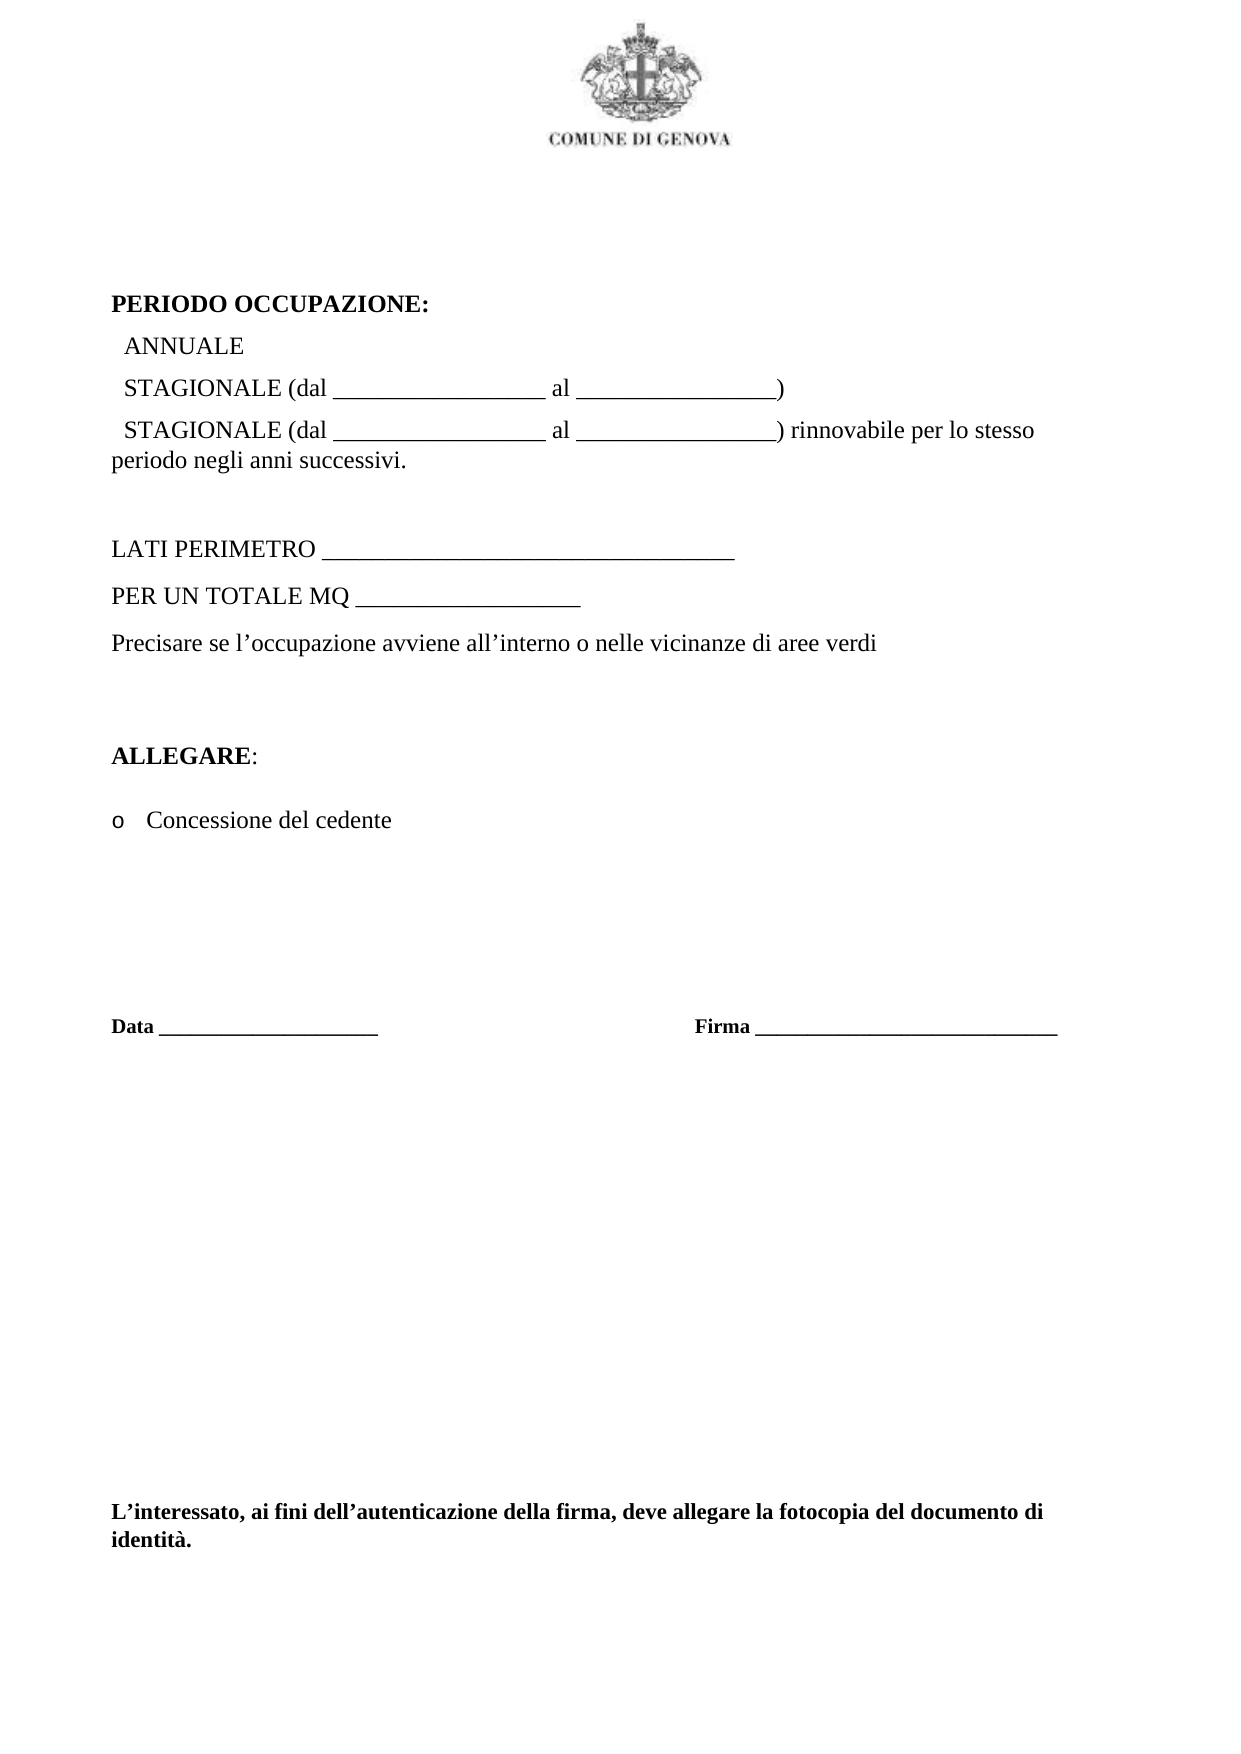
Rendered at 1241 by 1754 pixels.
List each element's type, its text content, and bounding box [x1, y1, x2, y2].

text STAGIONALE (dal _________________ al ________________) [111, 373, 1086, 402]
text STAGIONALE (dal _________________ al ________________) rinnovabile per lo stesso periodo negli anni successivi. [111, 415, 1086, 473]
text PER UN TOTALE MQ __________________ [111, 581, 1086, 609]
text L’interessato, ai fini dell’autenticazione della firma, deve allegare la fotocopia del documento di identità. [111, 1498, 1086, 1552]
text ANNUALE [111, 331, 1086, 360]
list Concessione del cedente [111, 805, 1068, 835]
text Data _____________________ Firma _____________________________ [111, 1014, 1086, 1038]
text ALLEGARE: [111, 741, 1086, 769]
text LATI PERIMETRO _________________________________ [111, 534, 1086, 562]
text PERIODO OCCUPAZIONE: [111, 289, 1086, 318]
text Precisare se l’occupazione avviene all’interno o nelle vicinanze di aree verdi [111, 628, 1086, 656]
